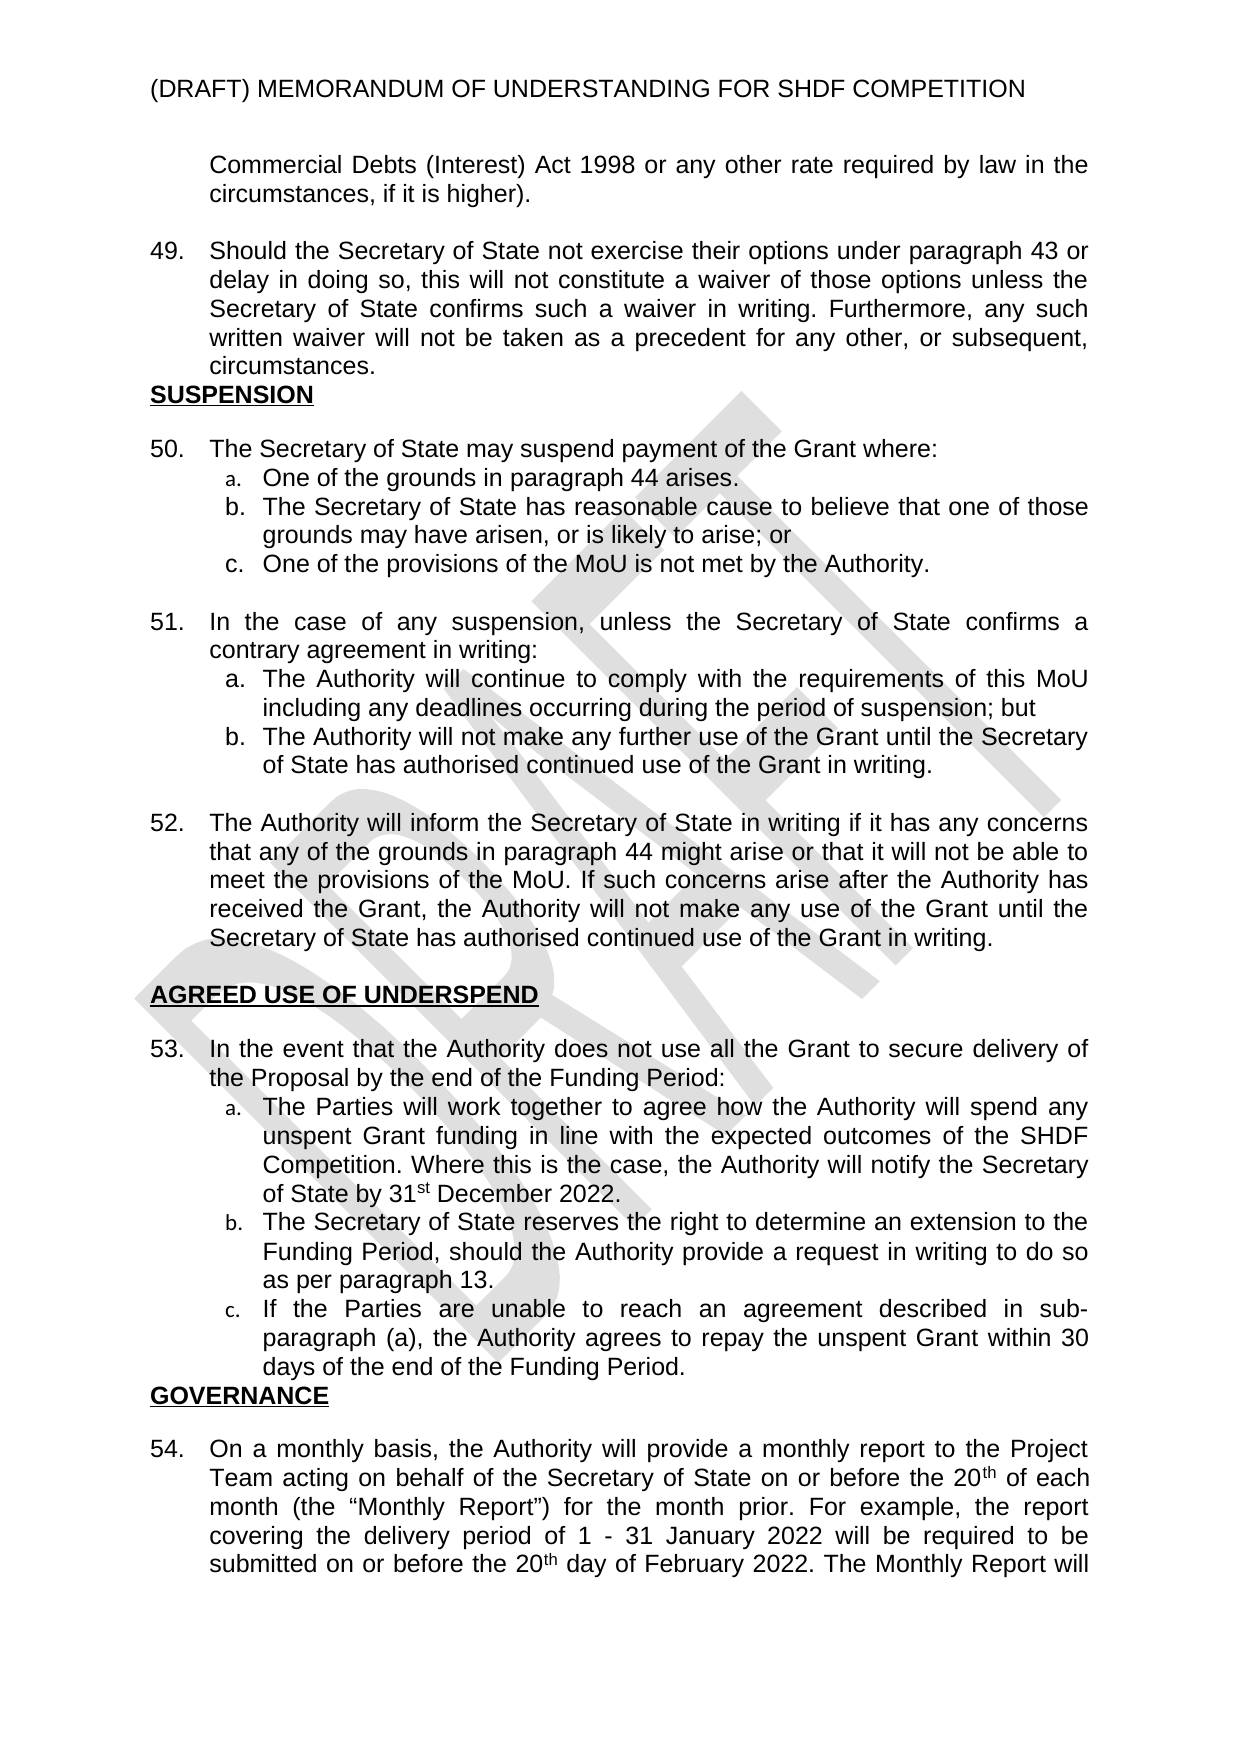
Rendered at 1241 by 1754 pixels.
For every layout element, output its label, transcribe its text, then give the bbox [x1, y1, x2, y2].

list The Authority will inform the Secretary of State in writing if it has any concerns that any of the grounds in paragraph 44 might arise or that it will not be able to meet the provisions of the MoU. If such concerns arise after the Authority has received the Grant, the Authority will not make any use of the Grant until the Secretary of State has authorised continued use of the Grant in writing. [563, 808, 696, 921]
text AGREED USE OF UNDERSPEND [553, 981, 681, 1009]
list In the case of any suspension, unless the Secretary of State confirms a contrary agreement in writing: [150, 607, 593, 664]
list In the case of any suspension, unless the Secretary of State confirms a contrary agreement in writing: [870, 607, 1090, 664]
text AGREED USE OF UNDERSPEND [327, 981, 411, 1005]
text AGREED USE OF UNDERSPEND [208, 983, 310, 1005]
list Commercial Debts (Interest) Act 1998 or any other rate required by law in the circumstances, if it is higher). [150, 150, 1090, 207]
list The Secretary of State reserves the right to determine an extension to the Funding Period, should the Authority provide a request in writing to do so as per paragraph 13. [225, 1207, 428, 1294]
list The Authority will continue to comply with the requirements of this MoU including any deadlines occurring during the period of suspension; but [225, 664, 651, 722]
list The Secretary of State reserves the right to determine an extension to the Funding Period, should the Authority provide a request in writing to do so as per paragraph 13. [379, 1207, 514, 1294]
list The Authority will inform the Secretary of State in writing if it has any concerns that any of the grounds in paragraph 44 might arise or that it will not be able to meet the provisions of the MoU. If such concerns arise after the Authority has received the Grant, the Authority will not make any use of the Grant until the Secretary of State has authorised continued use of the Grant in writing. [651, 808, 881, 952]
list The Authority will not make any further use of the Grant until the Secretary of State has authorised continued use of the Grant in writing. [225, 722, 510, 779]
list The Secretary of State reserves the right to determine an extension to the Funding Period, should the Authority provide a request in writing to do so as per paragraph 13. [538, 1207, 1090, 1294]
list In the event that the Authority does not use all the Grant to secure delivery of the Proposal by the end of the Funding Period: [393, 1034, 498, 1092]
list One of the grounds in paragraph 44 arises. [739, 463, 1090, 492]
list The Authority will inform the Secretary of State in writing if it has any concerns that any of the grounds in paragraph 44 might arise or that it will not be able to meet the provisions of the MoU. If such concerns arise after the Authority has received the Grant, the Authority will not make any use of the Grant until the Secretary of State has authorised continued use of the Grant in writing. [775, 808, 1090, 952]
list The Parties will work together to agree how the Authority will spend any unspent Grant funding in line with the expected outcomes of the SHDF Competition. Where this is the case, the Authority will notify the Secretary of State by 31st December 2022. [225, 1092, 341, 1207]
list In the event that the Authority does not use all the Grant to secure delivery of the Proposal by the end of the Funding Period: [502, 1034, 656, 1092]
list One of the grounds in paragraph 44 arises. [225, 463, 668, 492]
list One of the provisions of the MoU is not met by the Authority. [812, 549, 1090, 578]
list The Authority will not make any further use of the Grant until the Secretary of State has authorised continued use of the Grant in writing. [985, 722, 1090, 779]
text SUSPENSION [150, 380, 1090, 409]
list On a monthly basis, the Authority will provide a monthly report to the Project Team acting on behalf of the Secretary of State on or before the 20th of each month (the “Monthly Report”) for the month prior. For example, the report covering the delivery period of 1 - 31 January 2022 will be required to be submitted on or before the 20th day of February 2022. The Monthly Report will [150, 1434, 1090, 1578]
list The Authority will inform the Secretary of State in writing if it has any concerns that any of the grounds in paragraph 44 might arise or that it will not be able to meet the provisions of the MoU. If such concerns arise after the Authority has received the Grant, the Authority will not make any use of the Grant until the Secretary of State has authorised continued use of the Grant in writing. [329, 835, 511, 952]
list The Secretary of State may suspend payment of the Grant where: [752, 434, 1090, 463]
list The Secretary of State may suspend payment of the Grant where: [150, 434, 697, 463]
text GOVERNANCE [150, 1381, 1090, 1409]
list In the event that the Authority does not use all the Grant to secure delivery of the Proposal by the end of the Funding Period: [206, 1034, 414, 1092]
list The Secretary of State has reasonable cause to believe that one of those grounds may have arisen, or is likely to arise; or [755, 492, 1090, 549]
list The Authority will continue to comply with the requirements of this MoU including any deadlines occurring during the period of suspension; but [927, 664, 1090, 722]
list The Authority will continue to comply with the requirements of this MoU including any deadlines occurring during the period of suspension; but [631, 664, 947, 722]
list Should the Secretary of State not exercise their options under paragraph 43 or delay in doing so, this will not constitute a waiver of those options unless the Secretary of State confirms such a waiver in writing. Furthermore, any such written waiver will not be taken as a precedent for any other, or subsequent, circumstances. [150, 236, 1090, 380]
list The Secretary of State has reasonable cause to believe that one of those grounds may have arisen, or is likely to arise; or [225, 492, 774, 549]
list The Parties will work together to agree how the Authority will spend any unspent Grant funding in line with the expected outcomes of the SHDF Competition. Where this is the case, the Authority will notify the Secretary of State by 31st December 2022. [451, 1092, 613, 1207]
list In the case of any suspension, unless the Secretary of State confirms a contrary agreement in writing: [591, 607, 889, 664]
list One of the provisions of the MoU is not met by the Authority. [225, 549, 582, 578]
list If the Parties are unable to reach an agreement described in sub-paragraph (a), the Authority agrees to repay the unspent Grant within 30 days of the end of the Funding Period. [225, 1294, 1090, 1381]
list The Authority will inform the Secretary of State in writing if it has any concerns that any of the grounds in paragraph 44 might arise or that it will not be able to meet the provisions of the MoU. If such concerns arise after the Authority has received the Grant, the Authority will not make any use of the Grant until the Secretary of State has authorised continued use of the Grant in writing. [150, 808, 358, 952]
list In the event that the Authority does not use all the Grant to secure delivery of the Proposal by the end of the Funding Period: [150, 1034, 226, 1092]
text AGREED USE OF UNDERSPEND [694, 981, 1090, 1009]
list The Authority will not make any further use of the Grant until the Secretary of State has authorised continued use of the Grant in writing. [536, 722, 708, 779]
list In the event that the Authority does not use all the Grant to secure delivery of the Proposal by the end of the Funding Period: [734, 1034, 1090, 1092]
list The Authority will not make any further use of the Grant until the Secretary of State has authorised continued use of the Grant in writing. [788, 722, 1004, 779]
list The Parties will work together to agree how the Authority will spend any unspent Grant funding in line with the expected outcomes of the SHDF Competition. Where this is the case, the Authority will notify the Secretary of State by 31st December 2022. [264, 1092, 502, 1207]
list The Parties will work together to agree how the Authority will spend any unspent Grant funding in line with the expected outcomes of the SHDF Competition. Where this is the case, the Authority will notify the Secretary of State by 31st December 2022. [536, 1092, 1090, 1207]
list One of the provisions of the MoU is not met by the Authority. [637, 549, 803, 578]
list In the event that the Authority does not use all the Grant to secure delivery of the Proposal by the end of the Funding Period: [617, 1034, 743, 1092]
list The Authority will inform the Secretary of State in writing if it has any concerns that any of the grounds in paragraph 44 might arise or that it will not be able to meet the provisions of the MoU. If such concerns arise after the Authority has received the Grant, the Authority will not make any use of the Grant until the Secretary of State has authorised continued use of the Grant in writing. [419, 808, 639, 952]
text AGREED USE OF UNDERSPEND [425, 981, 498, 1005]
